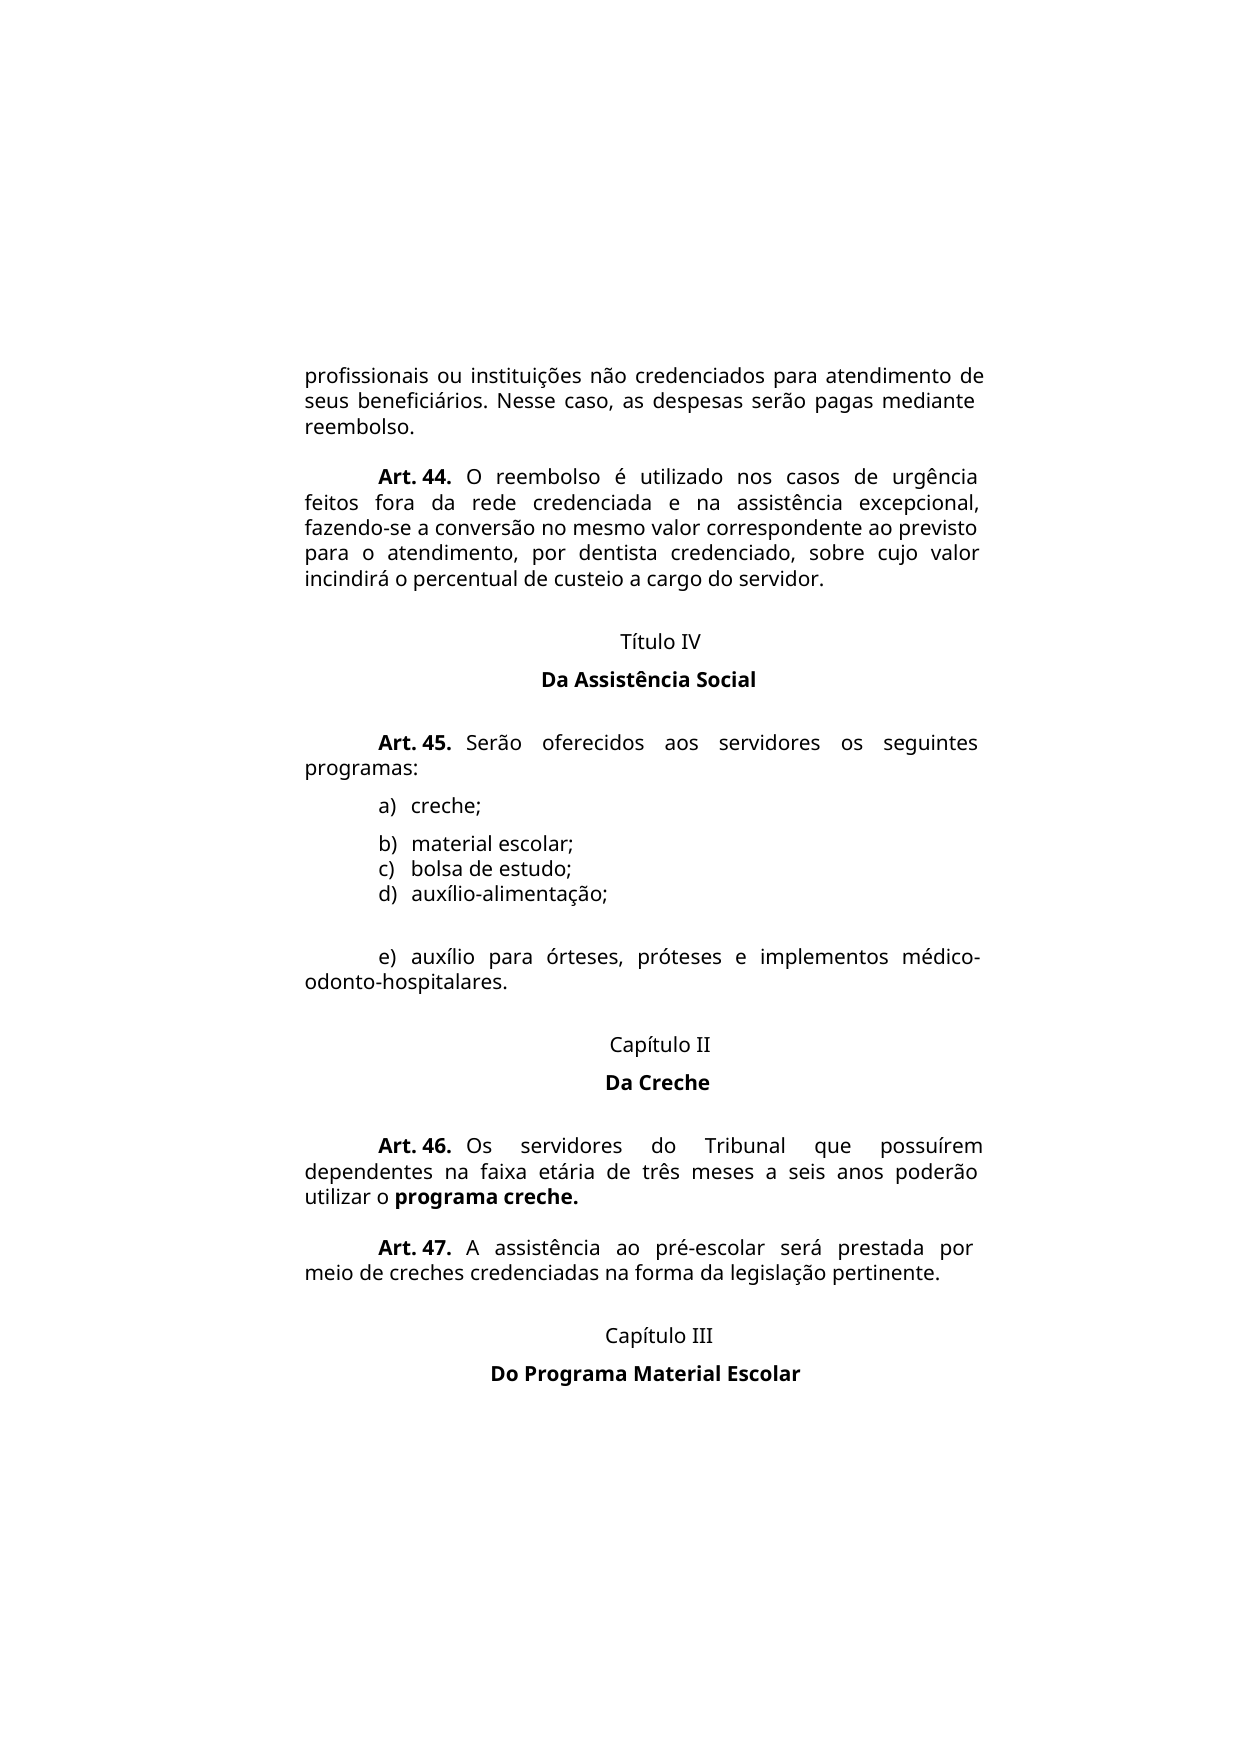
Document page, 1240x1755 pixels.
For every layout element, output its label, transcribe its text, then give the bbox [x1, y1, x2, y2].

text c) bolsa de estudo; [378, 856, 649, 882]
text Título IV [620, 629, 722, 654]
text para o atendimento, por dentista credenciado, sobre cujo valor [304, 540, 1115, 566]
text utilizar o programa creche. [304, 1184, 1116, 1210]
text a) creche; [378, 793, 508, 818]
text programas: [304, 755, 1115, 781]
text Art. 44. O reembolso é utilizado nos casos de urgência [378, 464, 1115, 490]
text Do Programa Material Escolar [490, 1361, 873, 1387]
text seus beneficiários. Nesse caso, as despesas serão pagas mediante [304, 388, 1115, 414]
text profissionais ou instituições não credenciados para atendimento de [304, 363, 1115, 388]
text Capítulo II [609, 1033, 733, 1058]
text incindirá o percentual de custeio a cargo do servidor. [304, 566, 1115, 591]
text Capítulo III [605, 1323, 738, 1349]
text d) auxílio-alimentação; [378, 882, 649, 907]
text meio de creches credenciadas na forma da legislação pertinente. [304, 1260, 1115, 1286]
text Da Assistência Social [541, 667, 808, 692]
text Art. 46. Os servidores do Tribunal que possuírem [378, 1134, 1116, 1159]
text e) auxílio para órteses, próteses e implementos médico- [378, 944, 1115, 970]
text Art. 47. A assistência ao pré-escolar será prestada por [378, 1235, 1115, 1260]
text b) material escolar; [378, 831, 649, 856]
text Art. 45. Serão oferecidos aos servidores os seguintes [378, 730, 1115, 755]
text Da Creche [605, 1071, 737, 1096]
text reembolso. [304, 414, 1115, 439]
text feitos fora da rede credenciada e na assistência excepcional, [304, 490, 1115, 515]
text odonto-hospitalares. [304, 970, 1115, 995]
text dependentes na faixa etária de três meses a seis anos poderão [304, 1159, 1116, 1184]
text fazendo-se a conversão no mesmo valor correspondente ao previsto [304, 515, 1115, 540]
